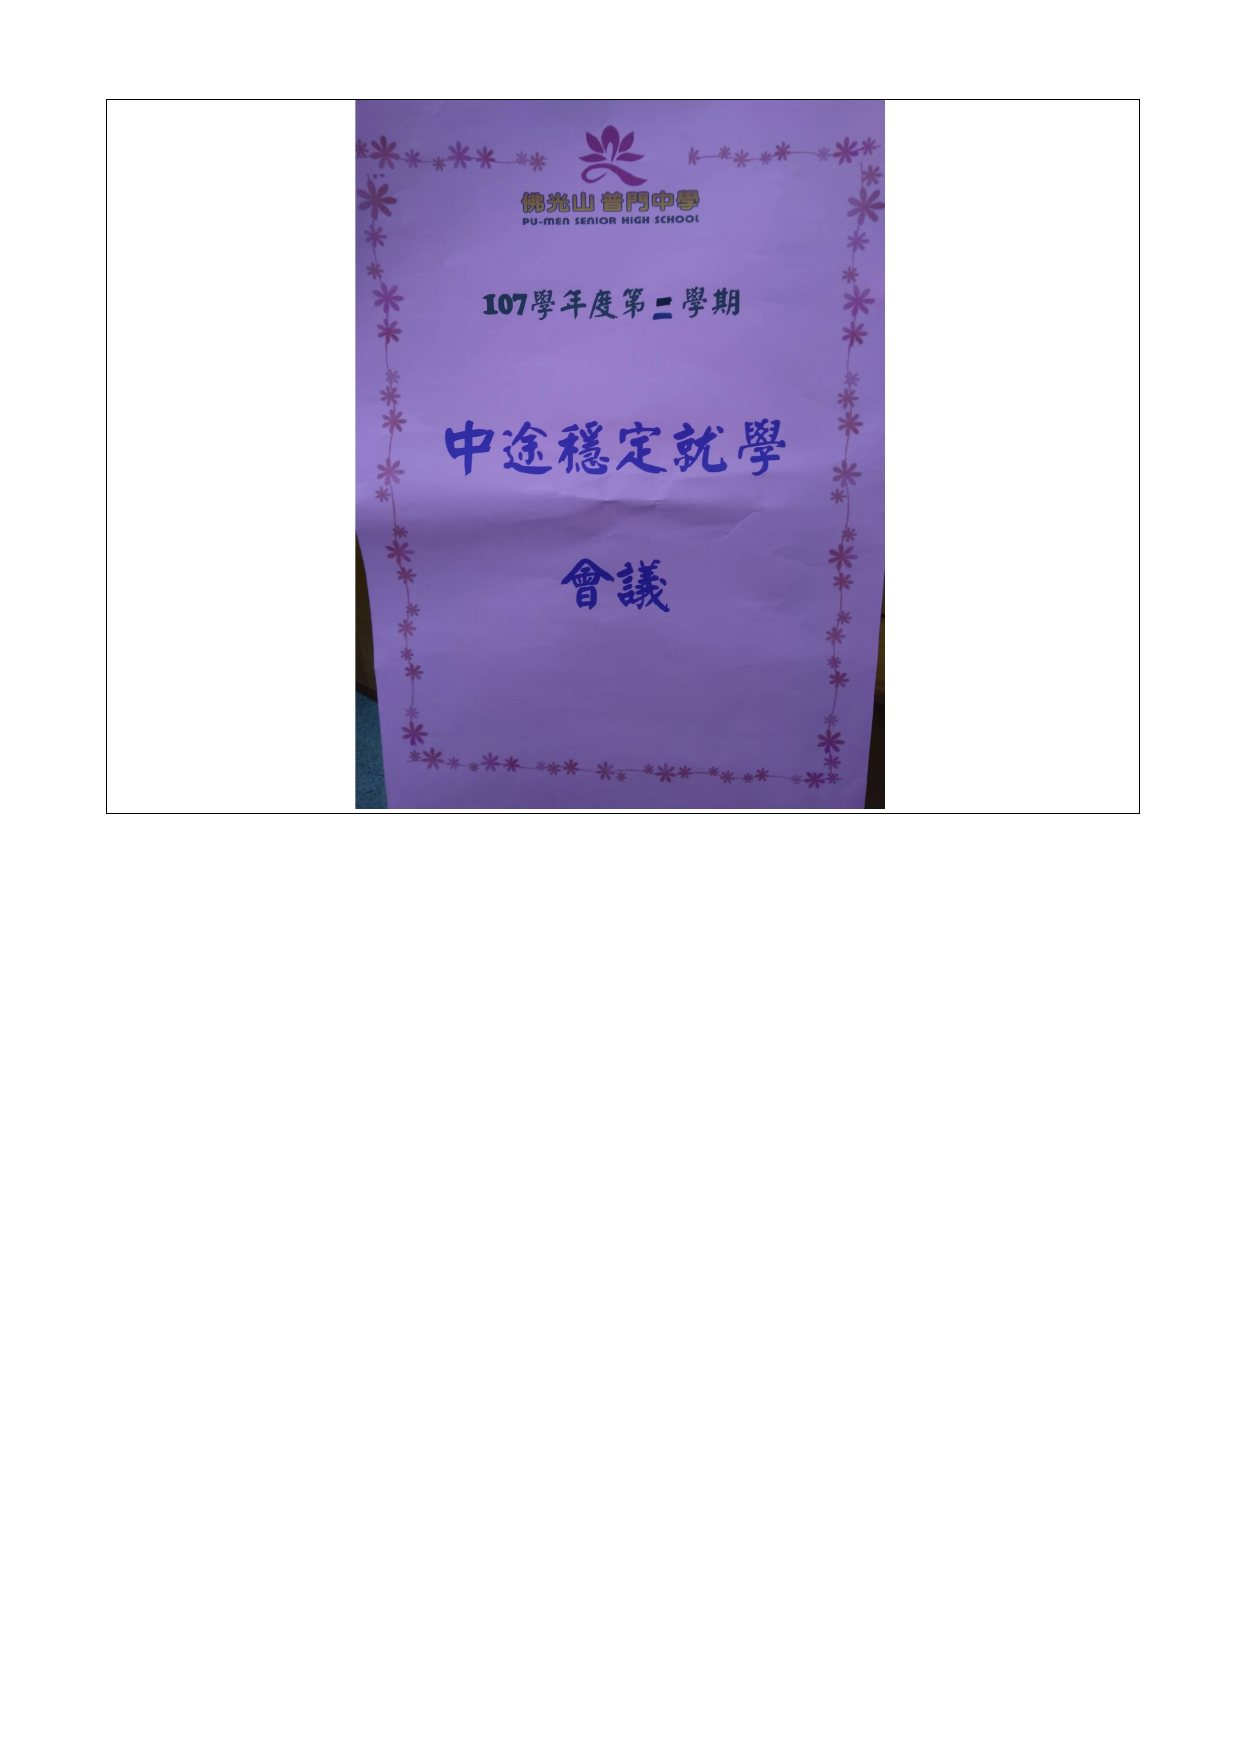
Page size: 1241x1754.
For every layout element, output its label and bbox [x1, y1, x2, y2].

table_cell [107, 100, 1139, 812]
picture [355, 100, 885, 809]
